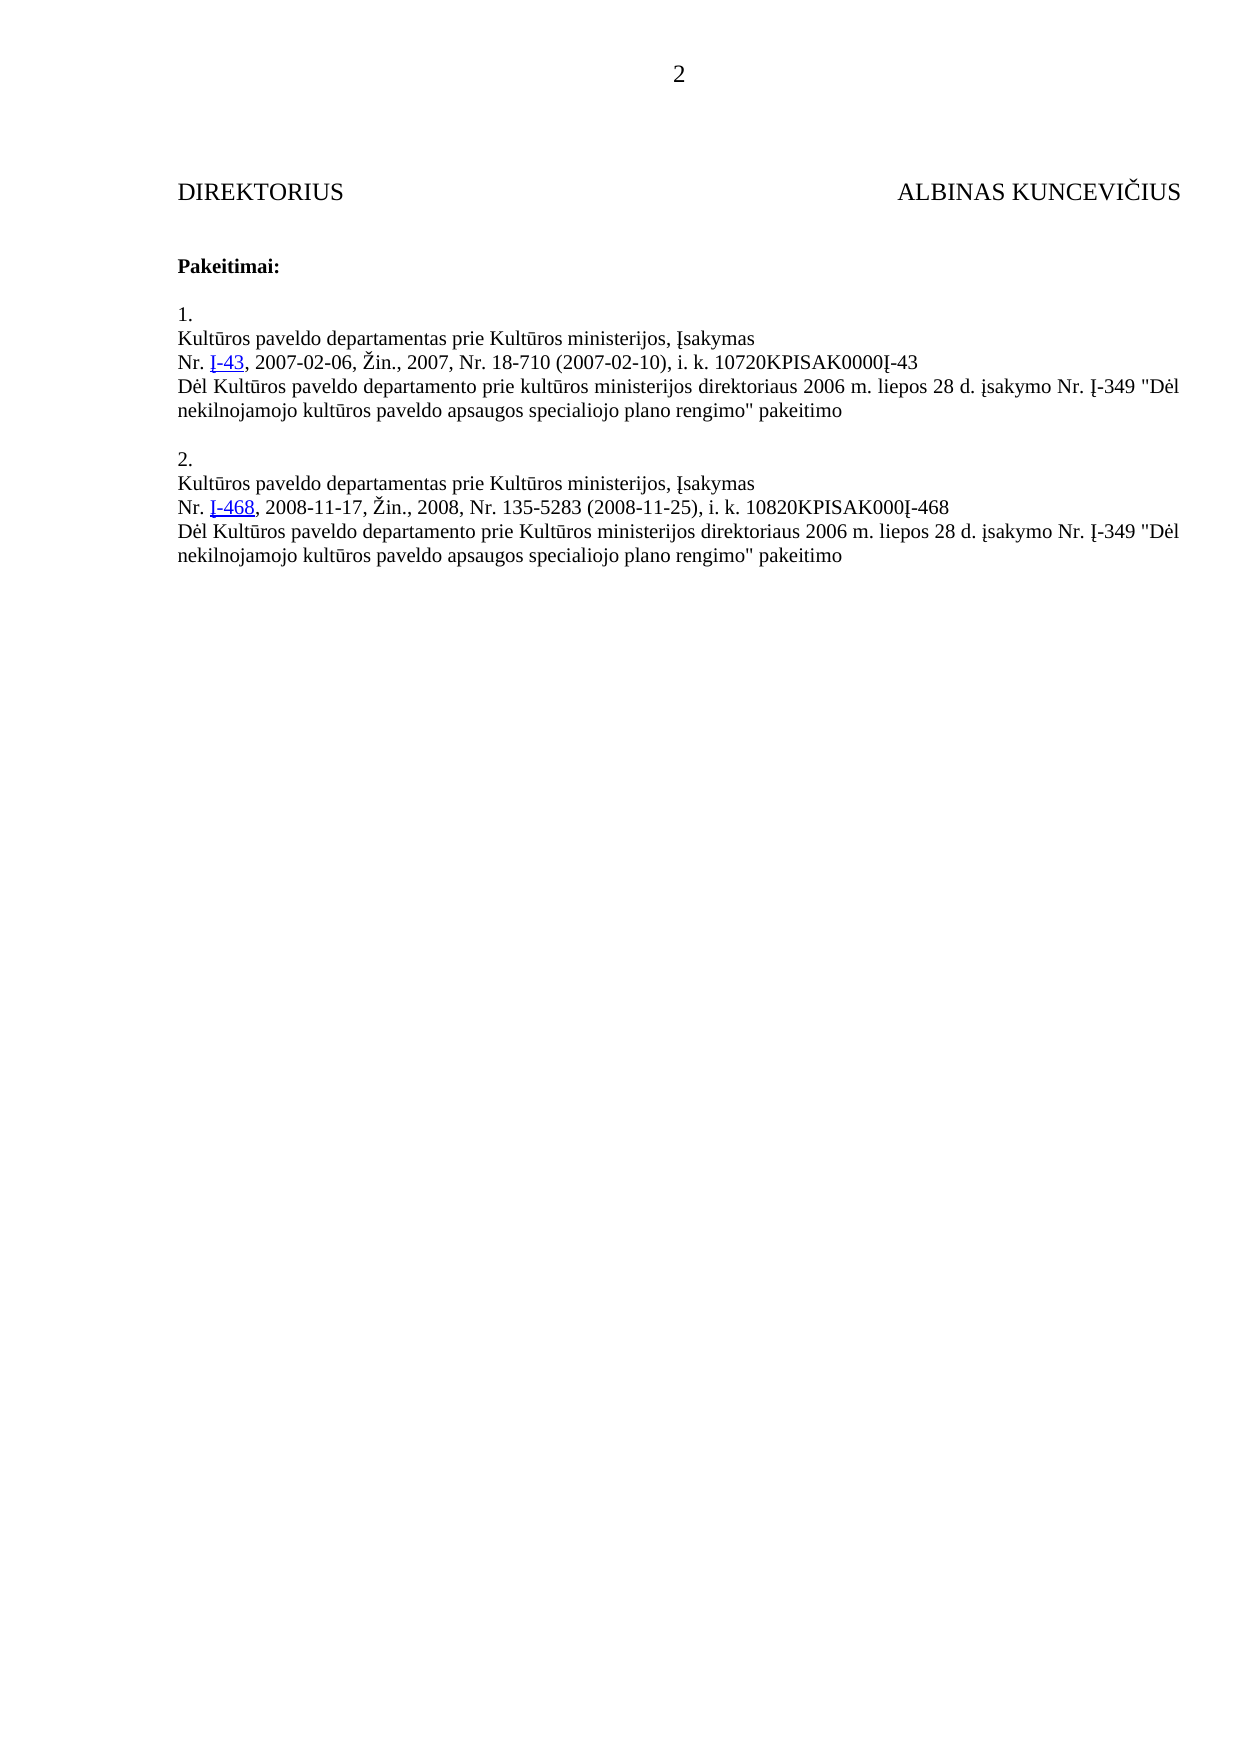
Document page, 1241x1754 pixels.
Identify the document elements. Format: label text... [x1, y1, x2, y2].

text 1. [177, 302, 1181, 326]
text Nr. Į-468, 2008-11-17, Žin., 2008, Nr. 135-5283 (2008-11-25), i. k. 10820KPISAK000Į-468 [177, 495, 1181, 519]
text Pakeitimai: [177, 254, 1181, 278]
text DIREKTORIUS ALBINAS KUNCEVIČIUS [177, 177, 1181, 206]
text Kultūros paveldo departamentas prie Kultūros ministerijos, Įsakymas [177, 326, 1181, 350]
text 2. [177, 447, 1181, 471]
text Dėl Kultūros paveldo departamento prie Kultūros ministerijos direktoriaus 2006 m. liepos 28 d. įsakymo Nr. Į-349 "Dėl nekilnojamojo kultūros paveldo apsaugos specialiojo plano rengimo" pakeitimo [177, 519, 1181, 567]
text Nr. Į-43, 2007-02-06, Žin., 2007, Nr. 18-710 (2007-02-10), i. k. 10720KPISAK0000Į-43 [177, 350, 1181, 374]
text Kultūros paveldo departamentas prie Kultūros ministerijos, Įsakymas [177, 471, 1181, 495]
text Dėl Kultūros paveldo departamento prie kultūros ministerijos direktoriaus 2006 m. liepos 28 d. įsakymo Nr. Į-349 "Dėl nekilnojamojo kultūros paveldo apsaugos specialiojo plano rengimo" pakeitimo [177, 374, 1181, 422]
